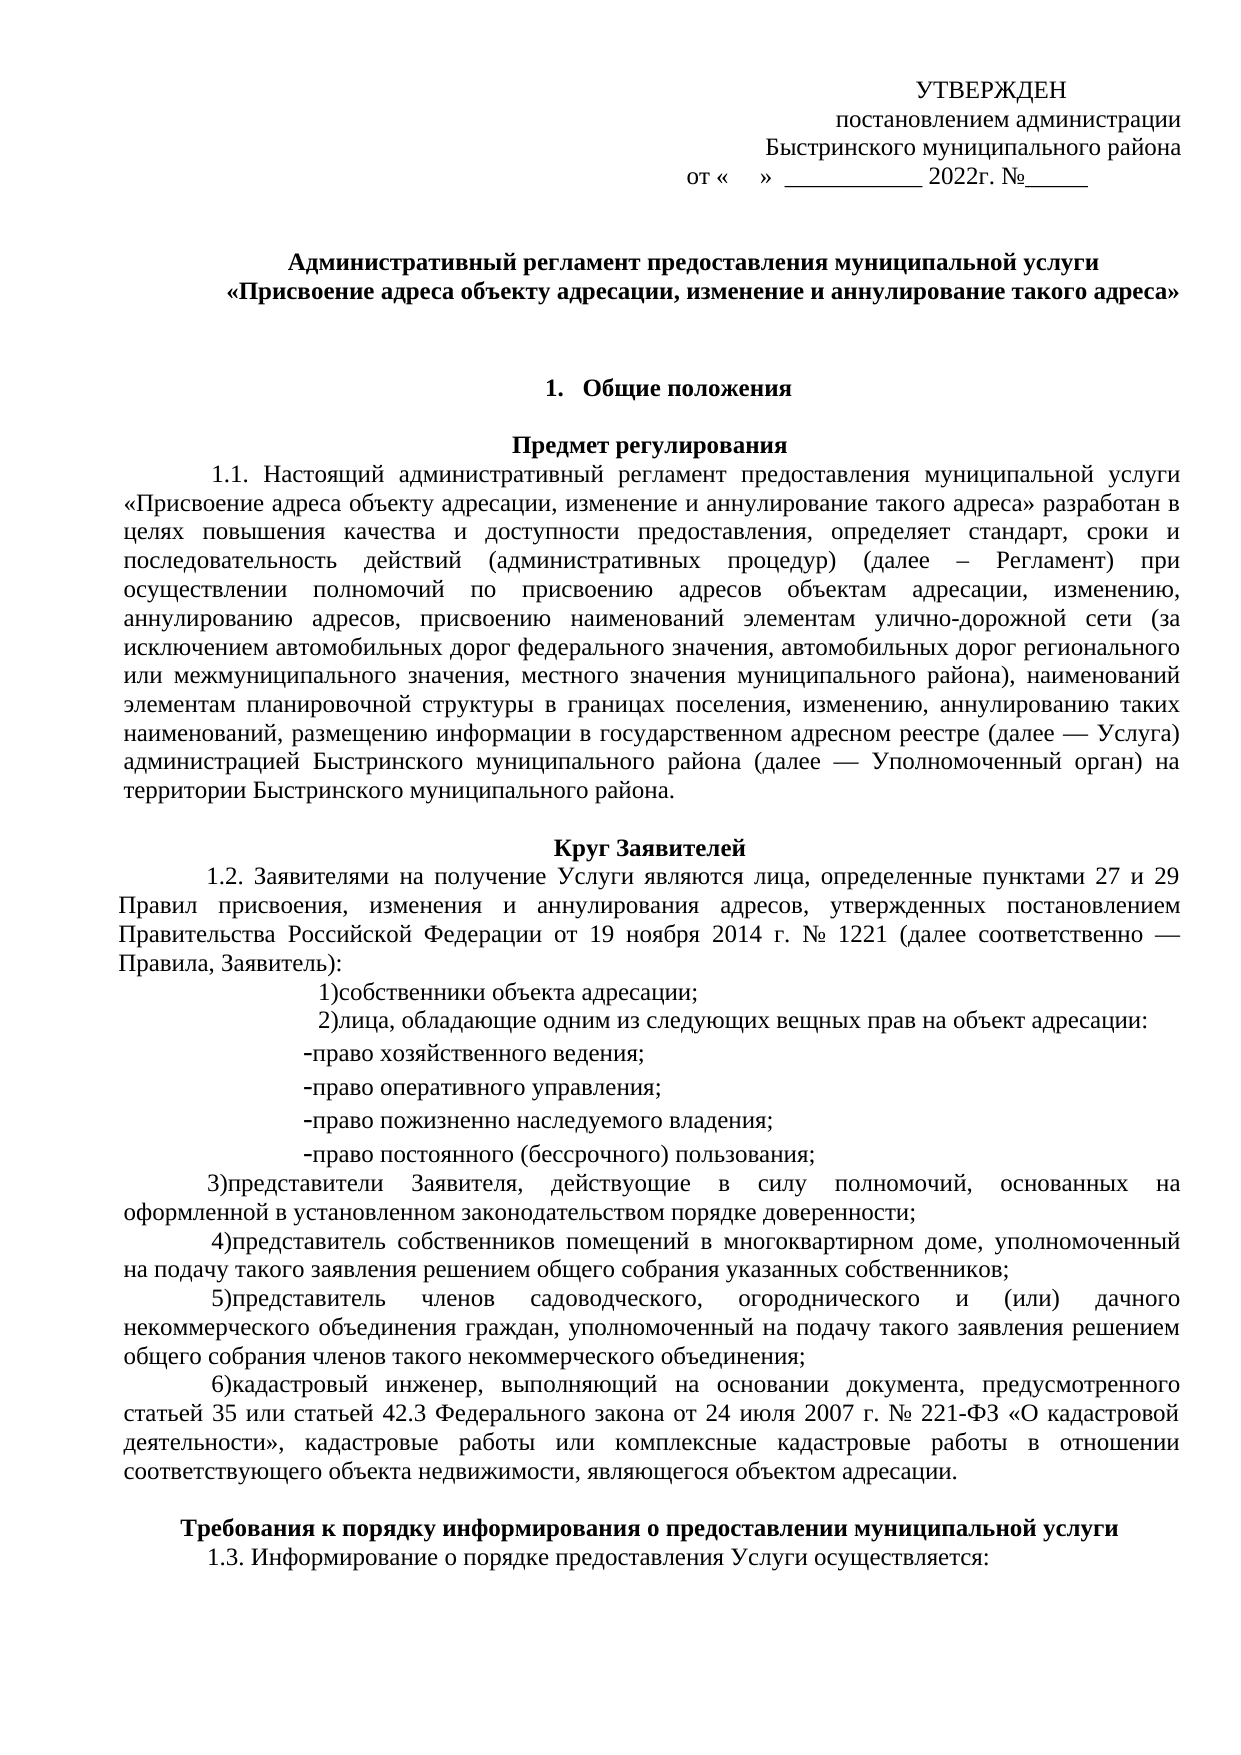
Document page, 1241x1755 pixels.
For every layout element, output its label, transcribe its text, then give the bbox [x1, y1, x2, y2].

list право постоянного (бессрочного) пользования; [118, 1135, 1181, 1168]
text постановлением администрации [118, 104, 1181, 132]
list кадастровый инженер, выполняющий на основании документа, предусмотренного статьей 35 или статьей 42.3 Федерального закона от 24 июля 2007 г. № 221-ФЗ «О кадастровой деятельности», кадастровые работы или комплексные кадастровые работы в отношении соответствующего объекта недвижимости, являющегося объектом адресации. [118, 1369, 1181, 1484]
list Общие положения [156, 373, 1181, 402]
subtitle Круг Заявителей [118, 833, 1181, 862]
list право оперативного управления; [118, 1068, 1181, 1101]
list собственники объекта адресации; [118, 977, 1181, 1005]
list право пожизненно наследуемого владения; [118, 1101, 1181, 1135]
subtitle Предмет регулирования [118, 430, 1181, 459]
text Административный регламент предоставления муниципальной услуги [118, 247, 1181, 276]
list представители Заявителя, действуощие в силу полномочий, основанных на оформленной в установленном законодательством порядке доверенности; [118, 1168, 1181, 1226]
text 1.3. Информирование о порядке предоставления Услуги осуществляется: [118, 1542, 1181, 1571]
list право хозяйственного ведения; [118, 1034, 1181, 1068]
text Быстринского муниципального района [118, 132, 1181, 161]
text «Присвоение адреса объекту адресации, изменение и аннулирование такого адреса» [137, 276, 1181, 305]
text 1.1. Настоящий административный регламент предоставления муниципальной услуги «Присвоение адреса объекту адресации, изменение и аннулирование такого адреса» разработан в целях повышения качества и доступности предоставления, определяет стандарт, сроки и последовательность действий (административных процедур) (далее – Регламент) при осуществлении полномочий по присвоению адресов объектам адресации, изменению, аннулированию адресов, присвоению наименований элементам улично-дорожной сети (за исключением автомобильных дорог федерального значения, автомобильных дорог регионального или межмуниципального значения, местного значения муниципального района), наименований элементам планировочной структуры в границах поселения, изменению, аннулированию таких наименований, размещению информации в государственном адресном реестре (далее — Услуга) администрацией Быстринского муниципального района (далее — Уполномоченный орган) на территории Быстринского муниципального района. [123, 459, 1181, 804]
subtitle Требования к порядку информирования о предоставлении муниципальной услуги [118, 1513, 1181, 1542]
text УТВЕРЖДЕН [118, 75, 1181, 104]
text от « » ___________ 2022г. №_____ [118, 161, 1181, 190]
list лица, обладающие одним из следующих вещных прав на объект адресации: [118, 1005, 1181, 1034]
text 1.2. Заявителями на получение Услуги являются лица, определенные пунктами 27 и 29 Правил присвоения, изменения и аннулирования адресов, утвержденных постановлением Правительства Российской Федерации от 19 ноября 2014 г. № 1221 (далее соответственно — Правила, Заявитель): [118, 862, 1181, 977]
list представитель членов садоводческого, огороднического и (или) дачного некоммерческого объединения граждан, уполномоченный на подачу такого заявления решением общего собрания членов такого некоммерческого объединения; [118, 1283, 1181, 1369]
list представитель собственников помещений в многоквартирном доме, уполномоченный на подачу такого заявления решением общего собрания указанных собственников; [118, 1226, 1181, 1283]
